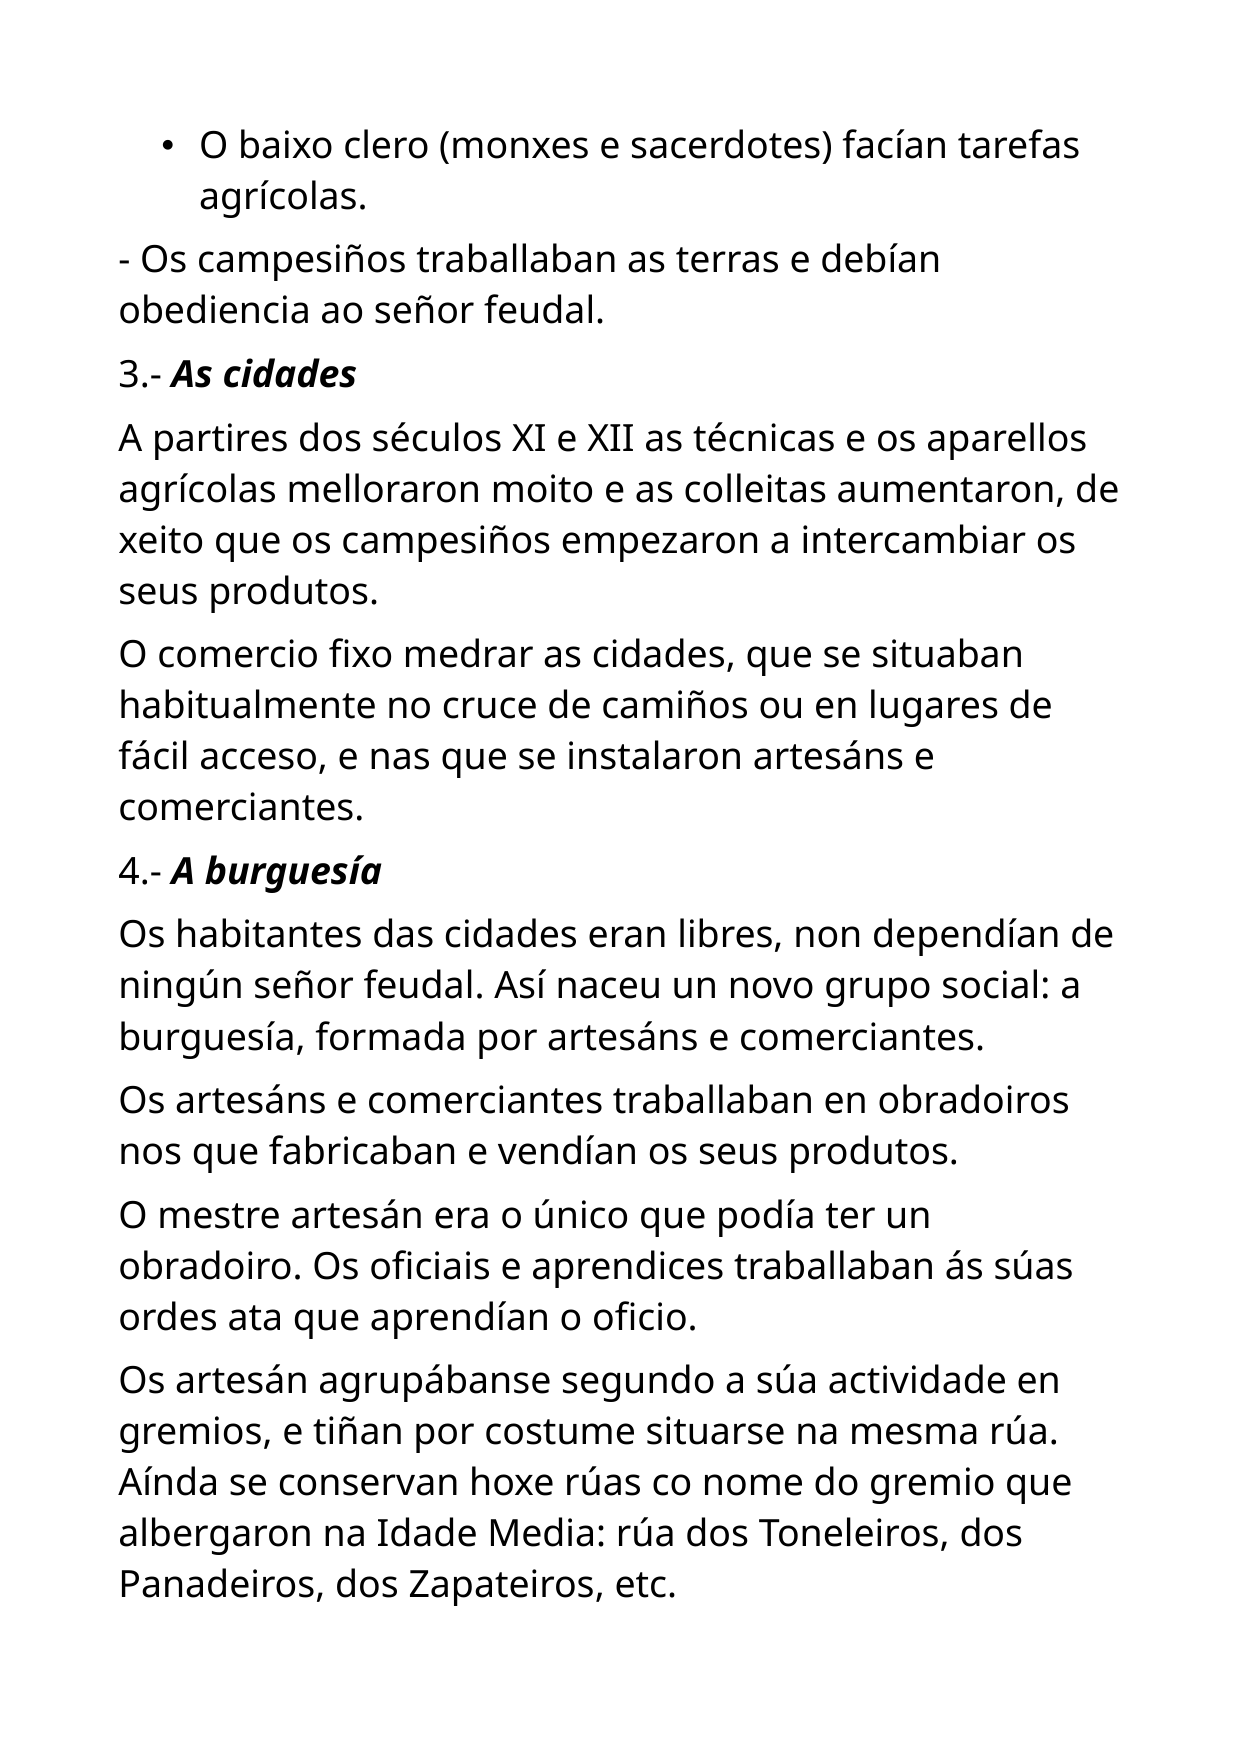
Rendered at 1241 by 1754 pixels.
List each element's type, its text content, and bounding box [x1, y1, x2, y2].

text 3.- As cidades [118, 347, 1122, 398]
text Os artesán agrupábanse segundo a súa actividade en gremios, e tiñan por costume situarse na mesma rúa. Aínda se conservan hoxe rúas co nome do gremio que albergaron na Idade Media: rúa dos Toneleiros, dos Panadeiros, dos Zapateiros, etc. [118, 1353, 1122, 1609]
list O baixo clero (monxes e sacerdotes) facían tarefas agrícolas. [161, 118, 1122, 220]
text O comercio fixo medrar as cidades, que se situaban habitualmente no cruce de camiños ou en lugares de fácil acceso, e nas que se instalaron artesáns e comerciantes. [118, 627, 1122, 832]
text Os artesáns e comerciantes traballaban en obradoiros nos que fabricaban e vendían os seus produtos. [118, 1073, 1122, 1175]
text - Os campesiños traballaban as terras e debían obediencia ao señor feudal. [118, 233, 1122, 335]
text A partires dos séculos XI e XII as técnicas e os aparellos agrícolas melloraron moito e as colleitas aumentaron, de xeito que os campesiños empezaron a intercambiar os seus produtos. [118, 411, 1122, 615]
text O mestre artesán era o único que podía ter un obradoiro. Os oficiais e aprendices traballaban ás súas ordes ata que aprendían o oficio. [118, 1188, 1122, 1341]
text 4.- A burguesía [118, 844, 1122, 895]
text Os habitantes das cidades eran libres, non dependían de ningún señor feudal. Así naceu un novo grupo social: a burguesía, formada por artesáns e comerciantes. [118, 908, 1122, 1061]
